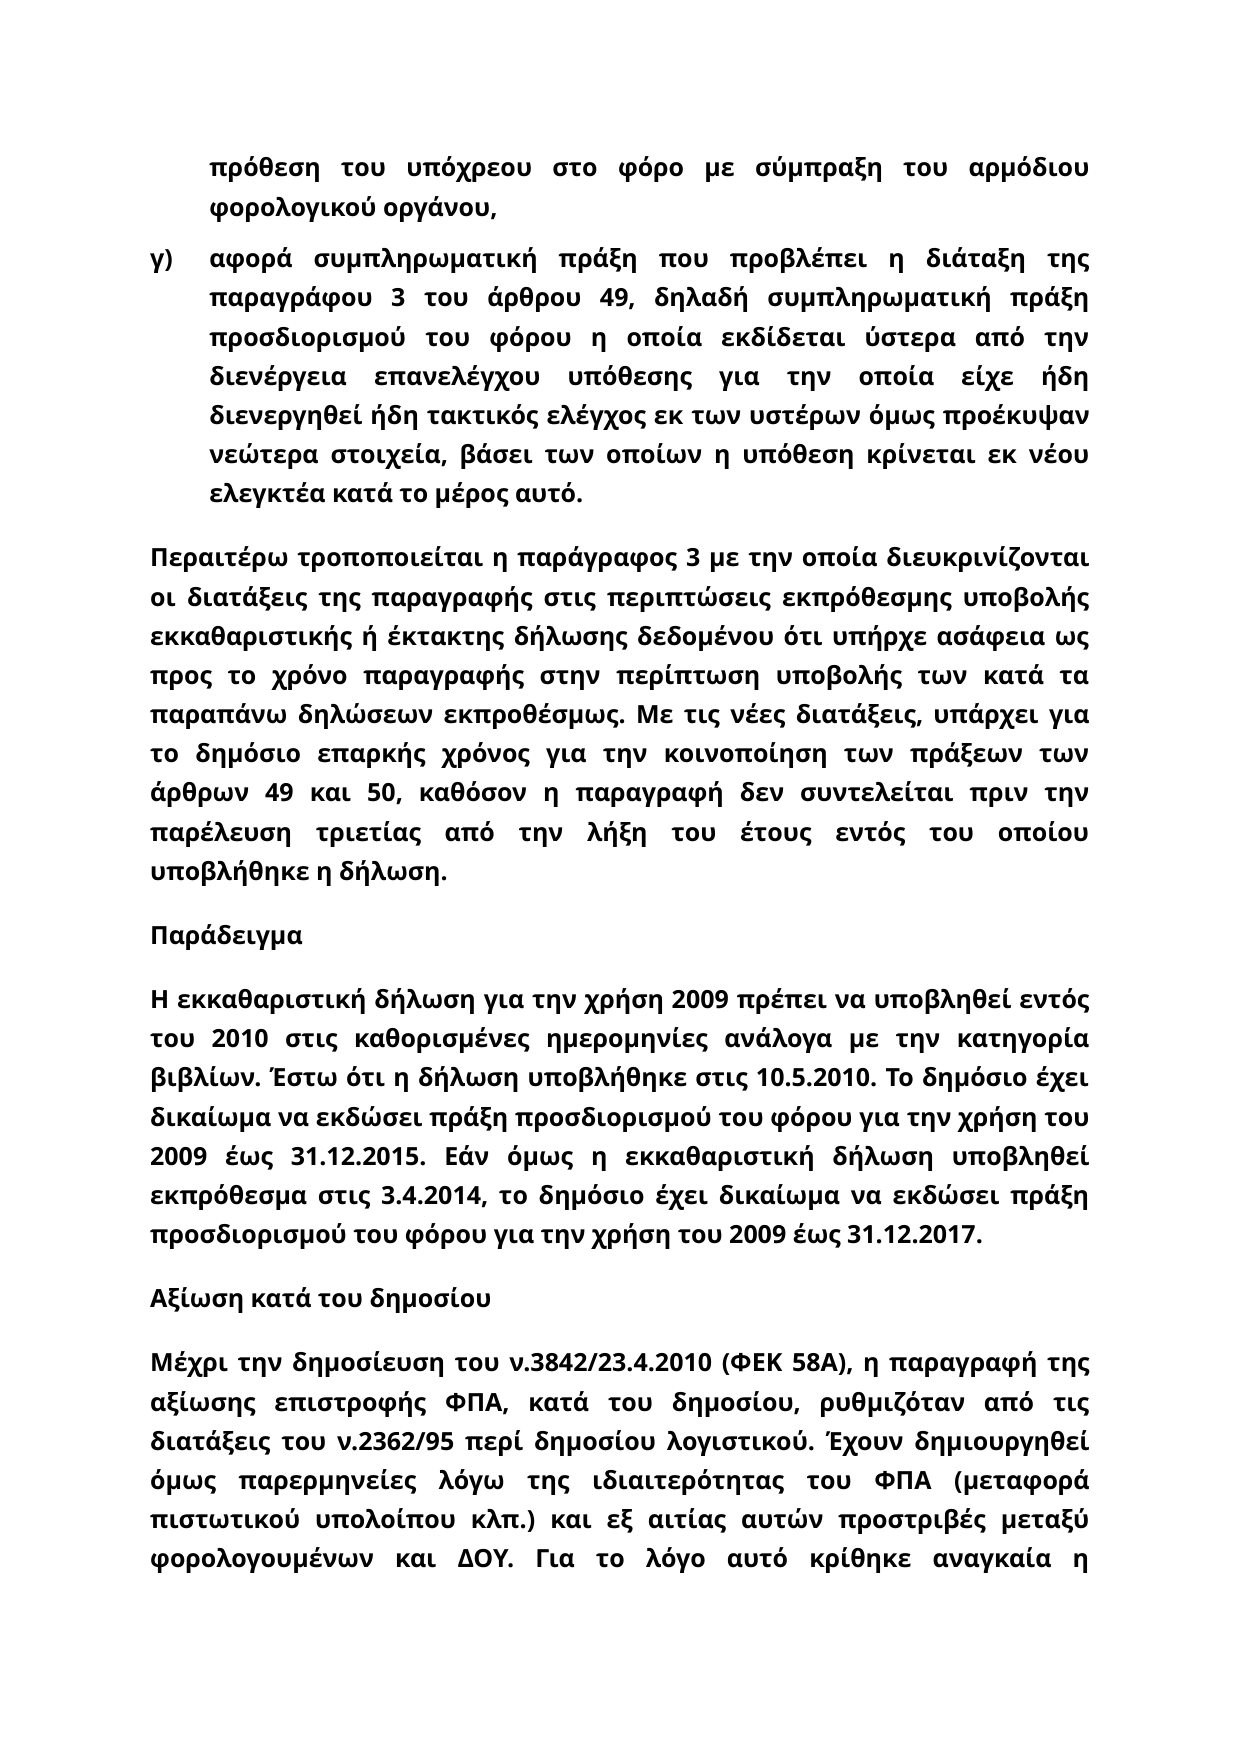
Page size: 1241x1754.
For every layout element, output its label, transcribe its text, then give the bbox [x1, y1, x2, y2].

text Μέχρι την δημοσίευση του ν.3842/23.4.2010 (ΦΕΚ 58Α), η παραγραφή της αξίωσης επιστροφής ΦΠΑ, κατά του δημοσίου, ρυθμιζόταν από τις διατάξεις του ν.2362/95 περί δημοσίου λογιστικού. Έχουν δημιουργηθεί όμως παρερμηνείες λόγω της ιδιαιτερότητας του ΦΠΑ (μεταφορά πιστωτικού υπολοίπου κλπ.) και εξ αιτίας αυτών προστριβές μεταξύ φορολογουμένων και ΔΟΥ. Για το λόγο αυτό κρίθηκε αναγκαία η [150, 1345, 1090, 1575]
list πρόθεση του υπόχρεου στο φόρο με σύμπραξη του αρμόδιου φορολογικού οργάνου, [150, 150, 1090, 223]
text Αξίωση κατά του δημοσίου [150, 1281, 1090, 1315]
text Παράδειγμα [150, 917, 1090, 952]
text Περαιτέρω τροποποιείται η παράγραφος 3 με την οποία διευκρινίζονται οι διατάξεις της παραγραφής στις περιπτώσεις εκπρόθεσμης υποβολής εκκαθαριστικής ή έκτακτης δήλωσης δεδομένου ότι υπήρχε ασάφεια ως προς το χρόνο παραγραφής στην περίπτωση υποβολής των κατά τα παραπάνω δηλώσεων εκπροθέσμως. Με τις νέες διατάξεις, υπάρχει για το δημόσιο επαρκής χρόνος για την κοινοποίηση των πράξεων των άρθρων 49 και 50, καθόσον η παραγραφή δεν συντελείται πριν την παρέλευση τριετίας από την λήξη του έτους εντός του οποίου υποβλήθηκε η δήλωση. [150, 540, 1090, 887]
text Η εκκαθαριστική δήλωση για την χρήση 2009 πρέπει να υποβληθεί εντός του 2010 στις καθορισμένες ημερομηνίες ανάλογα με την κατηγορία βιβλίων. Έστω ότι η δήλωση υποβλήθηκε στις 10.5.2010. Το δημόσιο έχει δικαίωμα να εκδώσει πράξη προσδιορισμού του φόρου για την χρήση του 2009 έως 31.12.2015. Εάν όμως η εκκαθαριστική δήλωση υποβληθεί εκπρόθεσμα στις 3.4.2014, το δημόσιο έχει δικαίωμα να εκδώσει πράξη προσδιορισμού του φόρου για την χρήση του 2009 έως 31.12.2017. [150, 982, 1090, 1251]
list γ) αφορά συμπληρωματική πράξη που προβλέπει η διάταξη της παραγράφου 3 του άρθρου 49, δηλαδή συμπληρωματική πράξη προσδιορισμού του φόρου η οποία εκδίδεται ύστερα από την διενέργεια επανελέγχου υπόθεσης για την οποία είχε ήδη διενεργηθεί ήδη τακτικός ελέγχος εκ των υστέρων όμως προέκυψαν νεώτερα στοιχεία, βάσει των οποίων η υπόθεση κρίνεται εκ νέου ελεγκτέα κατά το μέρος αυτό. [150, 241, 1090, 510]
